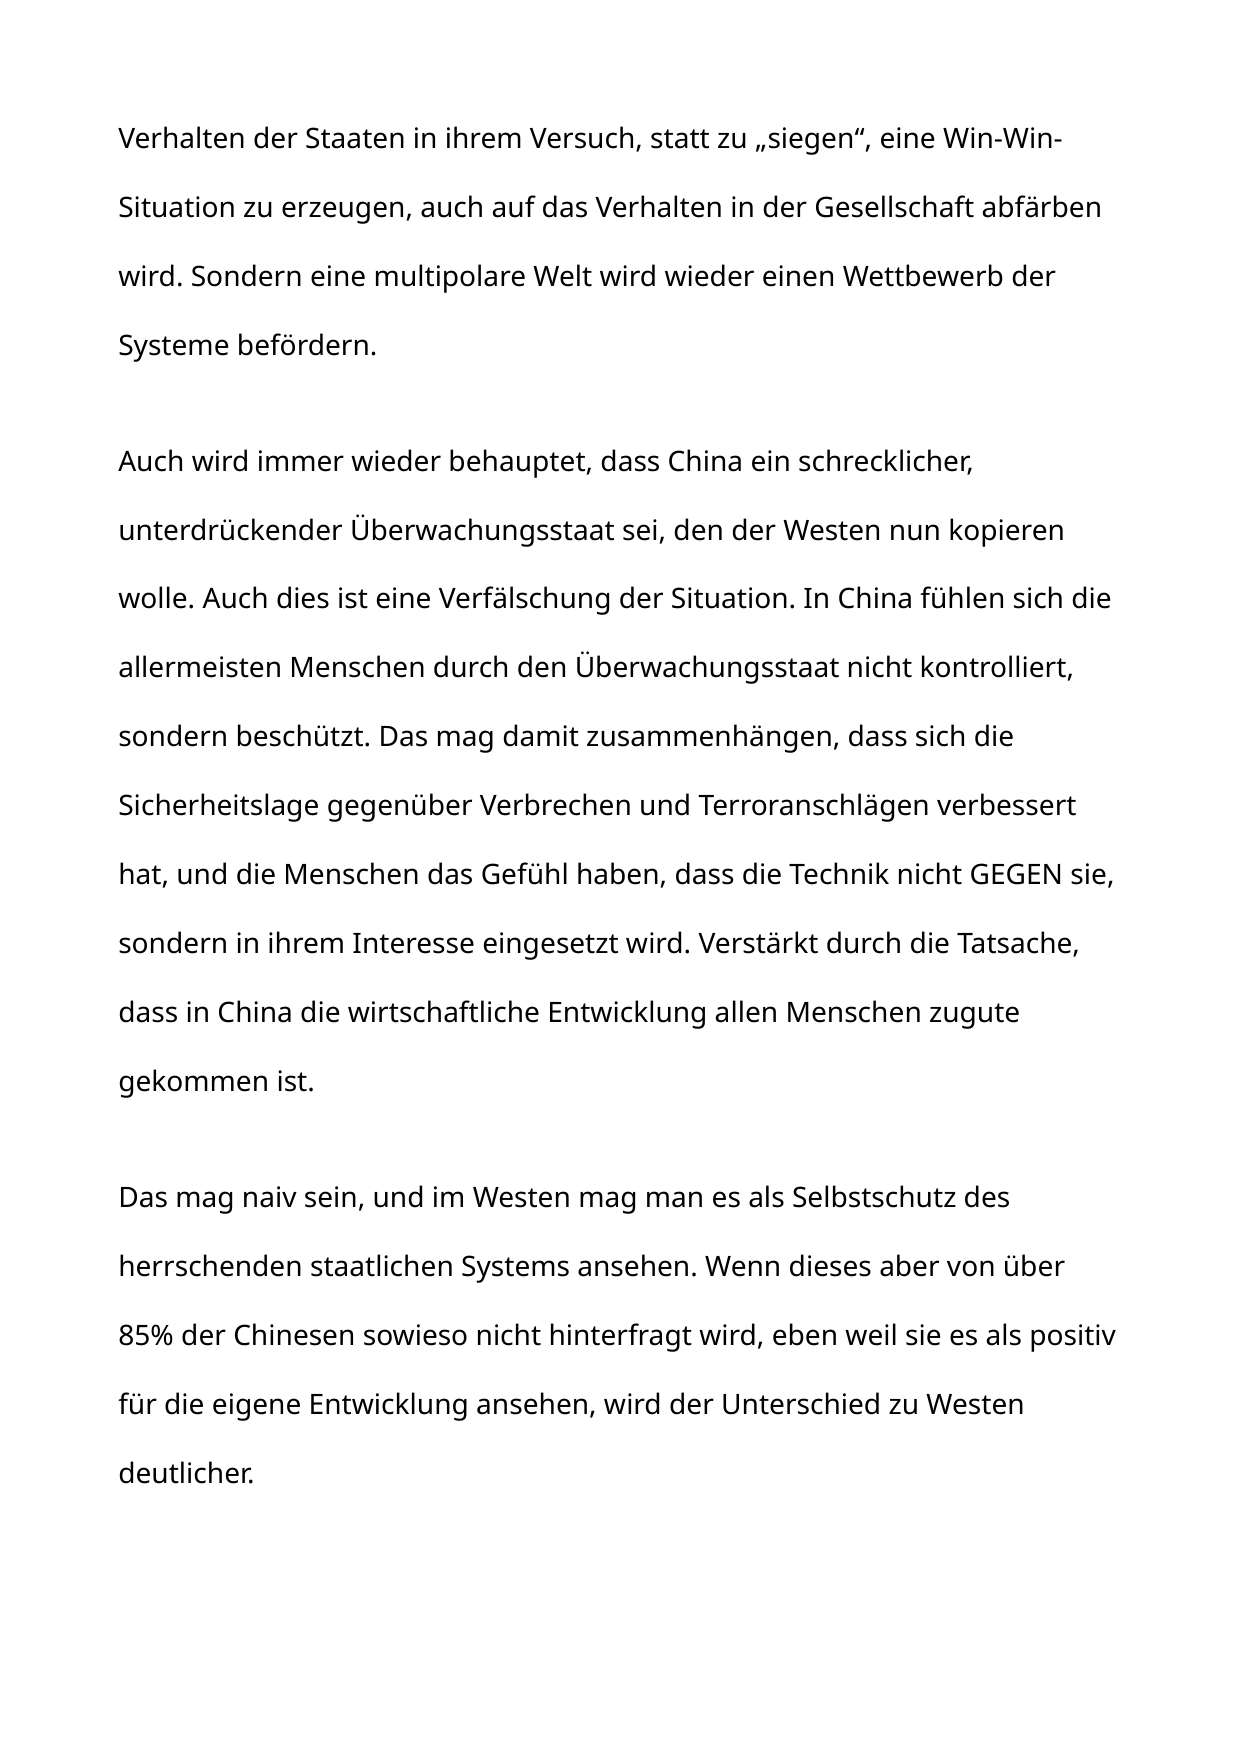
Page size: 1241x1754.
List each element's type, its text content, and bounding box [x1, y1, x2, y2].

text Auch wird immer wieder behauptet, dass China ein schrecklicher, unterdrückender Überwachungsstaat sei, den der Westen nun kopieren wolle. Auch dies ist eine Verfälschung der Situation. In China fühlen sich die allermeisten Menschen durch den Überwachungsstaat nicht kontrolliert, sondern beschützt. Das mag damit zusammenhängen, dass sich die Sicherheitslage gegenüber Verbrechen und Terroranschlägen verbessert hat, und die Menschen das Gefühl haben, dass die Technik nicht GEGEN sie, sondern in ihrem Interesse eingesetzt wird. Verstärkt durch die Tatsache, dass in China die wirtschaftliche Entwicklung allen Menschen zugute gekommen ist. [118, 441, 1122, 1100]
text Verhalten der Staaten in ihrem Versuch, statt zu „siegen“, eine Win-Win-Situation zu erzeugen, auch auf das Verhalten in der Gesellschaft abfärben wird. Sondern eine multipolare Welt wird wieder einen Wettbewerb der Systeme befördern. [118, 118, 1122, 363]
text Das mag naiv sein, und im Westen mag man es als Selbstschutz des herrschenden staatlichen Systems ansehen. Wenn dieses aber von über 85% der Chinesen sowieso nicht hinterfragt wird, eben weil sie es als positiv für die eigene Entwicklung ansehen, wird der Unterschied zu Westen deutlicher. [118, 1177, 1122, 1491]
